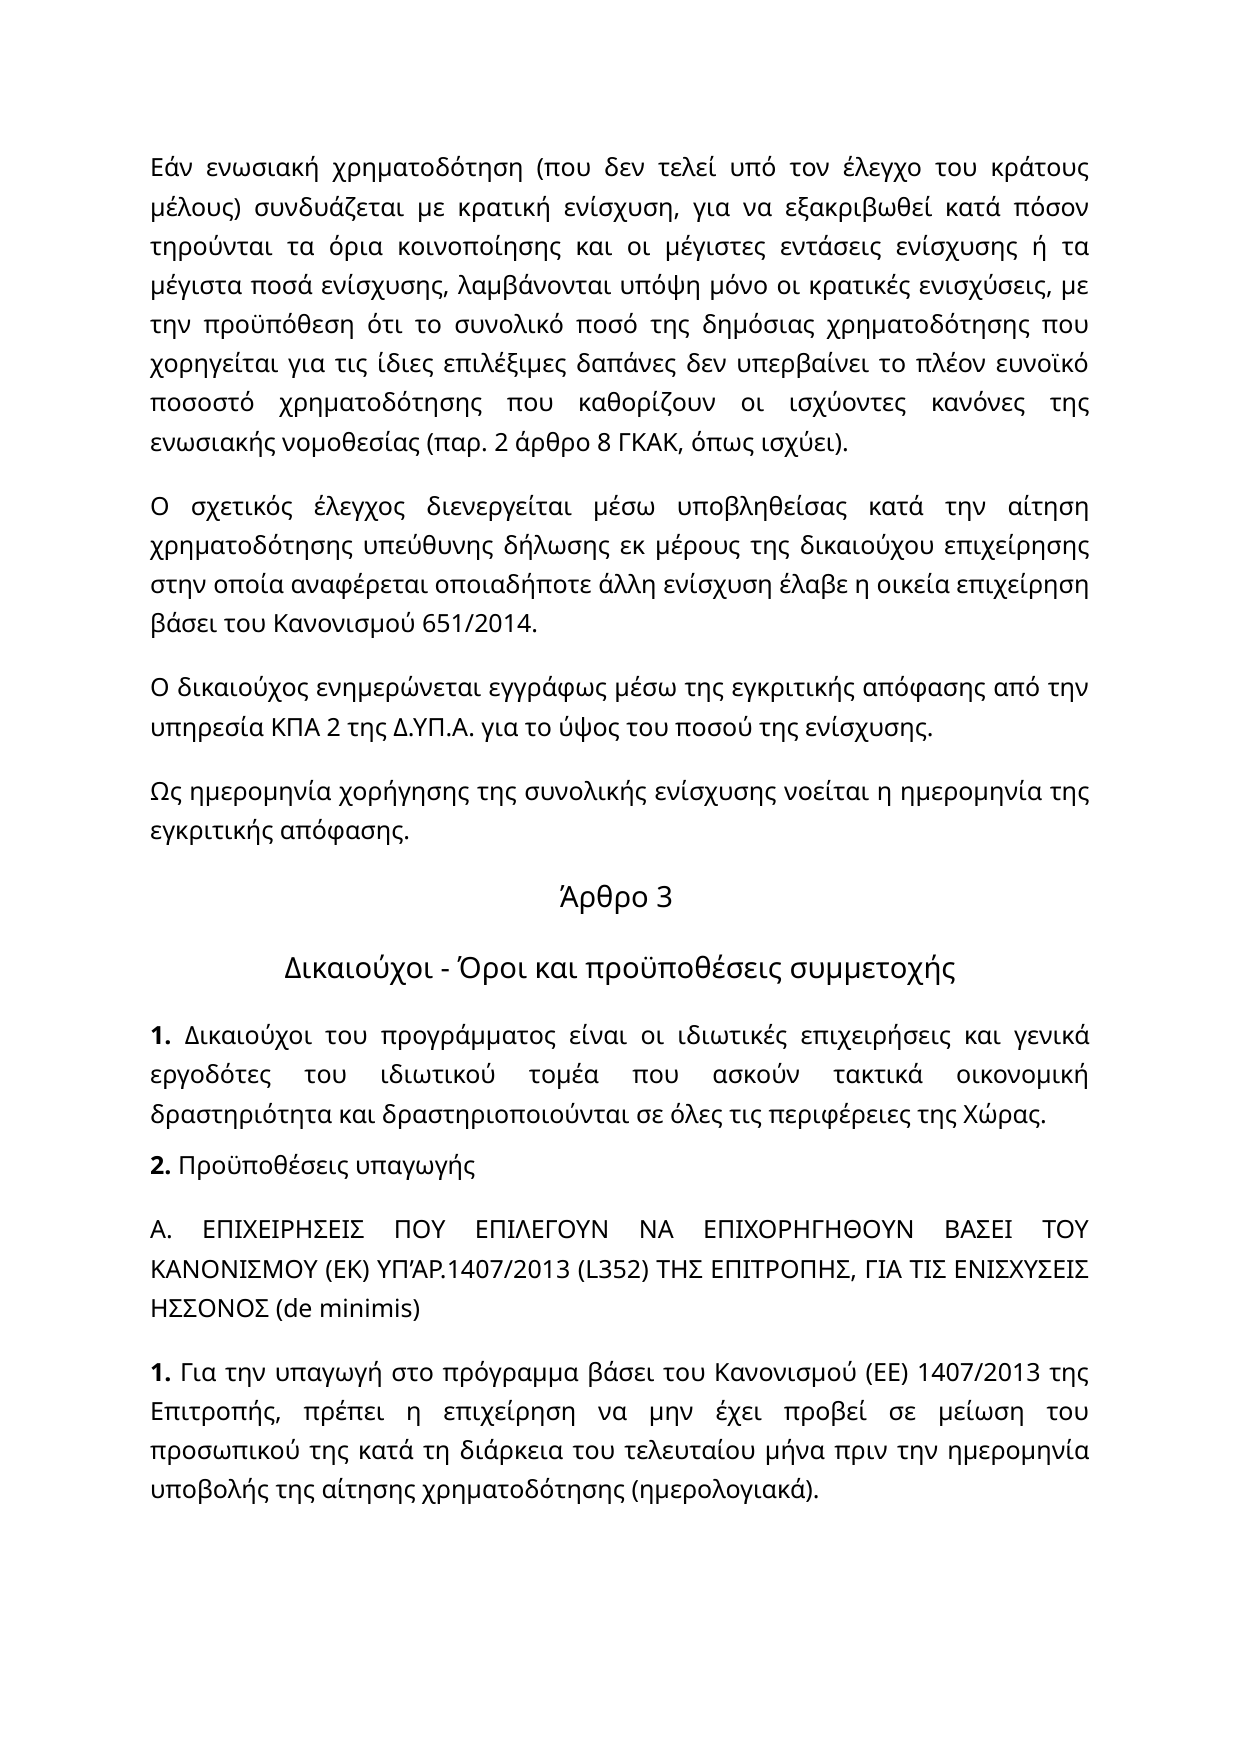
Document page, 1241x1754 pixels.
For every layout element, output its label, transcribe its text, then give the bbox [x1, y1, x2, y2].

text Ο σχετικός έλεγχος διενεργείται μέσω υποβληθείσας κατά την αίτηση χρηματοδότησης υπεύθυνης δήλωσης εκ μέρους της δικαιούχου επιχείρησης στην οποία αναφέρεται οποιαδήποτε άλλη ενίσχυση έλαβε η οικεία επιχείρηση βάσει του Κανονισμού 651/2014. [150, 488, 1090, 640]
text 2. Προϋποθέσεις υπαγωγής [150, 1148, 1090, 1182]
text Ως ημερομηνία χορήγησης της συνολικής ενίσχυσης νοείται η ημερομηνία της εγκριτικής απόφασης. [150, 773, 1090, 847]
text Εάν ενωσιακή χρηματοδότηση (που δεν τελεί υπό τον έλεγχο του κράτους μέλους) συνδυάζεται με κρατική ενίσχυση, για να εξακριβωθεί κατά πόσον τηρούνται τα όρια κοινοποίησης και οι μέγιστες εντάσεις ενίσχυσης ή τα μέγιστα ποσά ενίσχυσης, λαμβάνονται υπόψη μόνο οι κρατικές ενισχύσεις, με την προϋπόθεση ότι το συνολικό ποσό της δημόσιας χρηματοδότησης που χορηγείται για τις ίδιες επιλέξιμες δαπάνες δεν υπερβαίνει το πλέον ευνοϊκό ποσοστό χρηματοδότησης που καθορίζουν οι ισχύοντες κανόνες της ενωσιακής νομοθεσίας (παρ. 2 άρθρο 8 ΓΚΑΚ, όπως ισχύει). [150, 150, 1090, 458]
text Α. ΕΠΙΧΕΙΡΗΣΕΙΣ ΠΟΥ ΕΠΙΛΕΓΟΥΝ ΝΑ ΕΠΙΧΟΡΗΓΗΘΟΥΝ ΒΑΣΕΙ ΤΟΥ ΚΑΝΟΝΙΣΜΟΥ (ΕΚ) ΥΠ’ΑΡ.1407/2013 (L352) ΤΗΣ ΕΠΙΤΡΟΠΗΣ, ΓΙΑ ΤΙΣ ΕΝΙΣΧΥΣΕΙΣ ΗΣΣΟΝΟΣ (de minimis) [150, 1212, 1090, 1324]
subtitle Δικαιούχοι - Όροι και προϋποθέσεις συμμετοχής [150, 947, 1090, 987]
text 1. Για την υπαγωγή στο πρόγραμμα βάσει του Κανονισμού (ΕΕ) 1407/2013 της Επιτροπής, πρέπει η επιχείρηση να μην έχει προβεί σε μείωση του προσωπικού της κατά τη διάρκεια του τελευταίου μήνα πριν την ημερομηνία υποβολής της αίτησης χρηματοδότησης (ημερολογιακά). [150, 1354, 1090, 1506]
subtitle Άρθρο 3 [150, 877, 1090, 916]
text 1. Δικαιούχοι του προγράμματος είναι οι ιδιωτικές επιχειρήσεις και γενικά εργοδότες του ιδιωτικού τομέα που ασκούν τακτικά οικονομική δραστηριότητα και δραστηριοποιούνται σε όλες τις περιφέρειες της Χώρας. [150, 1018, 1090, 1130]
text Ο δικαιούχος ενημερώνεται εγγράφως μέσω της εγκριτικής απόφασης από την υπηρεσία ΚΠΑ 2 της Δ.ΥΠ.Α. για το ύψος του ποσού της ενίσχυσης. [150, 670, 1090, 743]
